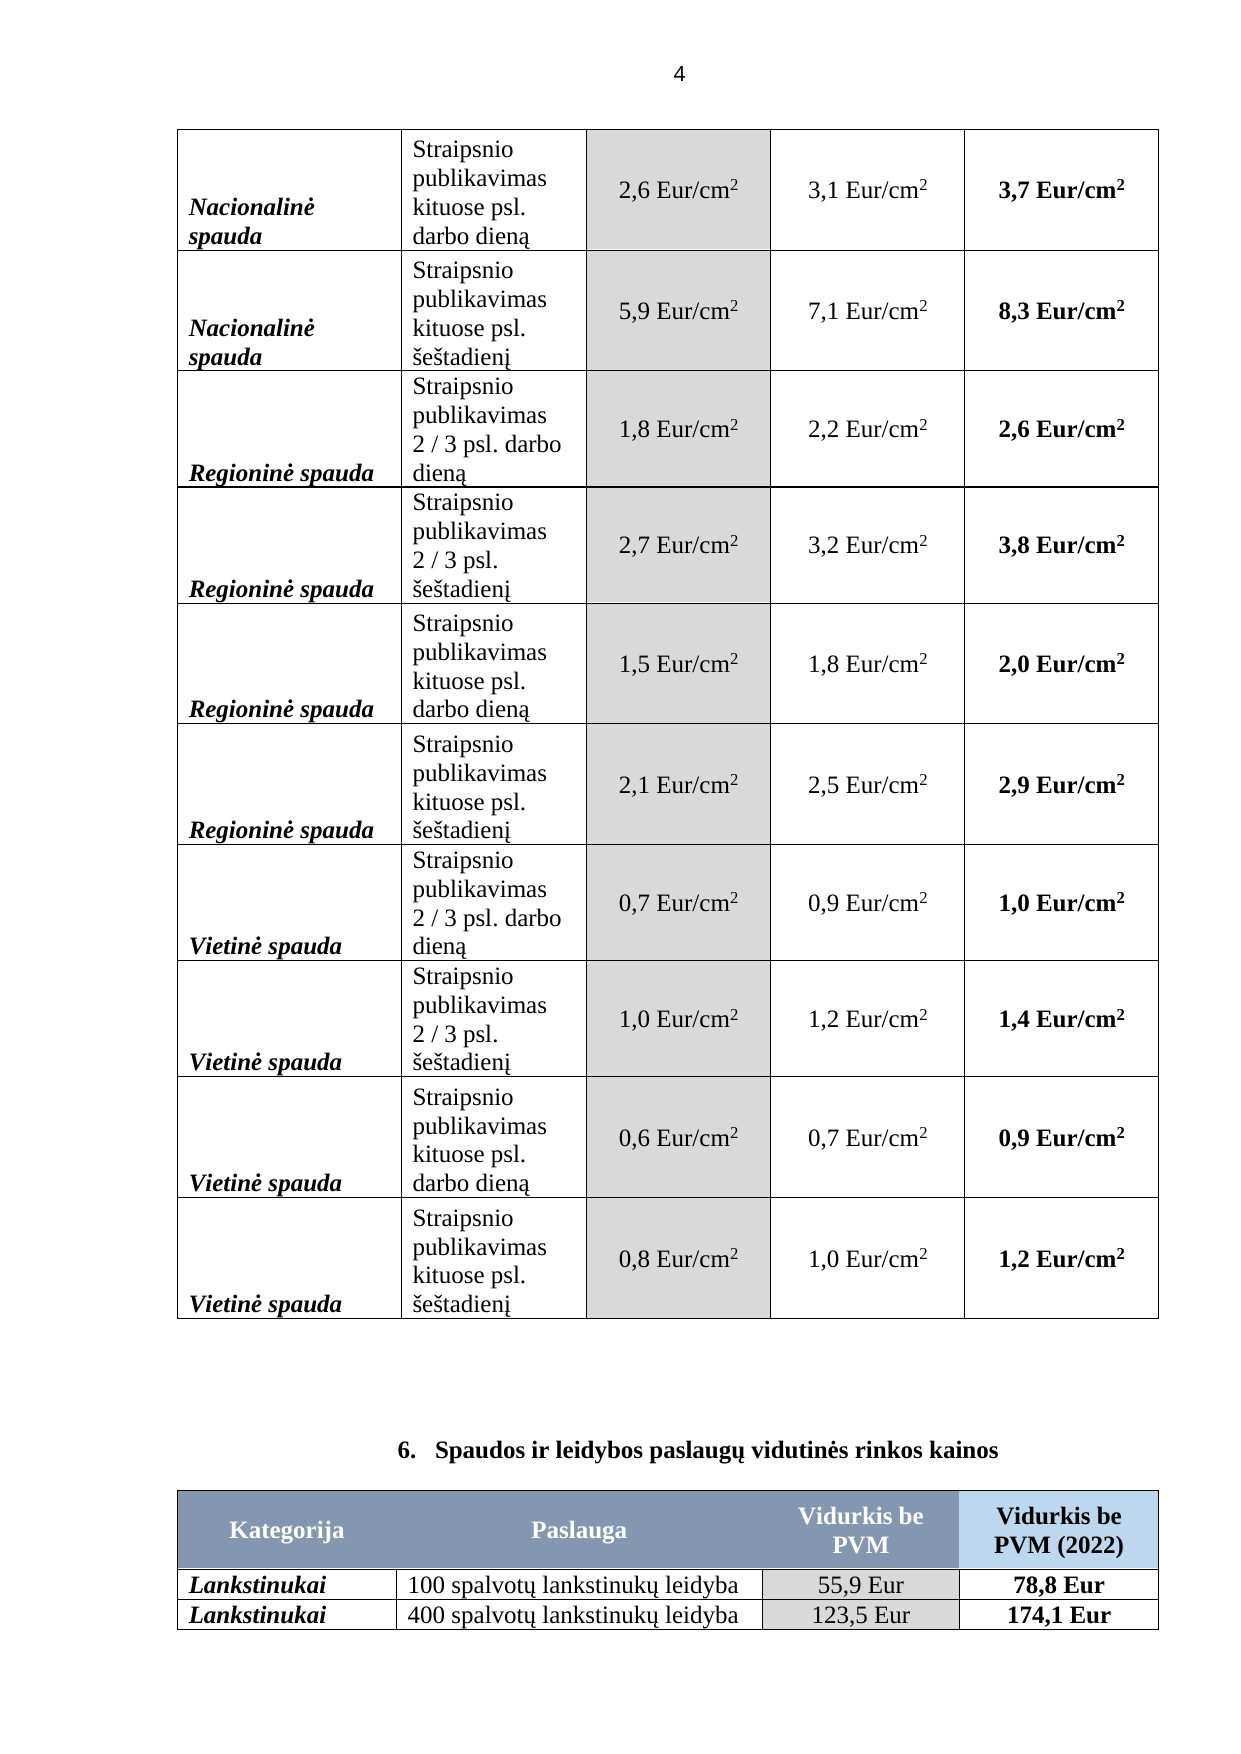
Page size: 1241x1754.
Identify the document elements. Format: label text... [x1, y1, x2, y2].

table_cell 2,1 Eur/cm2 [587, 724, 770, 844]
table_cell 2,2 Eur/cm2 [771, 371, 964, 486]
table_header Vidurkis be PVM (2022) [959, 1491, 1158, 1568]
table_cell Regioninė spauda [178, 371, 401, 486]
table_cell [1159, 603, 1181, 723]
table_header Paslauga [396, 1491, 762, 1568]
table_cell 0,7 Eur/cm2 [771, 1077, 964, 1197]
table_cell Regioninė spauda [178, 724, 401, 844]
table_cell 123,5 Eur [763, 1600, 959, 1629]
table_cell 0,7 Eur/cm2 [587, 845, 770, 960]
table_cell 3,2 Eur/cm2 [771, 488, 964, 602]
table_cell 2,7 Eur/cm2 [587, 488, 770, 602]
table_cell 2,5 Eur/cm2 [771, 724, 964, 844]
table_cell Regioninė spauda [178, 488, 401, 602]
table_cell 1,0 Eur/cm2 [587, 961, 770, 1076]
table_cell Vietinė spauda [178, 845, 401, 960]
table_cell 0,9 Eur/cm2 [965, 1077, 1158, 1197]
table_cell Vietinė spauda [178, 1077, 401, 1197]
table_cell 5,9 Eur/cm2 [587, 251, 770, 370]
table_cell Straipsnio publikavimas kituose psl. šeštadienį [402, 724, 586, 844]
table_cell [1159, 1197, 1181, 1318]
table_cell Straipsnio publikavimas kituose psl. darbo dieną [402, 130, 586, 249]
table_cell Nacionalinė spauda [178, 130, 401, 249]
table_cell 0,9 Eur/cm2 [771, 845, 964, 960]
table_cell Straipsnio publikavimas kituose psl. darbo dieną [402, 604, 586, 723]
table_cell 1,8 Eur/cm2 [771, 604, 964, 723]
table_cell 0,6 Eur/cm2 [587, 1077, 770, 1197]
table_cell 3,8 Eur/cm2 [965, 488, 1158, 602]
table_header Vidurkis be PVM [762, 1491, 959, 1568]
table_header [1159, 1490, 1181, 1538]
table_cell 1,5 Eur/cm2 [587, 604, 770, 723]
table_cell Vietinė spauda [178, 1198, 401, 1318]
table_cell Straipsnio publikavimas 2 / 3 psl. šeštadienį [402, 961, 586, 1076]
table_cell 1,4 Eur/cm2 [965, 961, 1158, 1076]
table_cell Nacionalinė spauda [178, 251, 401, 370]
table_cell 1,0 Eur/cm2 [771, 1198, 964, 1318]
table_cell Lankstinukai [178, 1570, 396, 1599]
table_cell Regioninė spauda [178, 604, 401, 723]
text 6. Spaudos ir leidybos paslaugų vidutinės rinkos kainos [215, 1435, 1181, 1464]
table_cell 3,1 Eur/cm2 [771, 130, 964, 249]
table_cell 2,9 Eur/cm2 [965, 724, 1158, 844]
table_cell Straipsnio publikavimas 2 / 3 psl. darbo dieną [402, 845, 586, 960]
table_cell 2,6 Eur/cm2 [965, 371, 1158, 486]
table_header Kategorija [178, 1491, 396, 1568]
table_cell [1159, 1569, 1181, 1599]
table_cell Straipsnio publikavimas 2 / 3 psl. šeštadienį [402, 488, 586, 602]
table_cell [1159, 1538, 1181, 1568]
table_cell [1159, 723, 1181, 844]
table_cell 2,0 Eur/cm2 [965, 604, 1158, 723]
table_cell [1159, 1599, 1181, 1629]
table_cell 7,1 Eur/cm2 [771, 251, 964, 370]
table_cell 3,7 Eur/cm2 [965, 130, 1158, 249]
table_cell Straipsnio publikavimas kituose psl. darbo dieną [402, 1077, 586, 1197]
table_cell 1,2 Eur/cm2 [965, 1198, 1158, 1318]
table_cell [1159, 250, 1181, 370]
table_cell 1,0 Eur/cm2 [965, 845, 1158, 960]
table_cell Straipsnio publikavimas 2 / 3 psl. darbo dieną [402, 371, 586, 486]
table_cell [1159, 844, 1181, 960]
table_cell 0,8 Eur/cm2 [587, 1198, 770, 1318]
table_cell 55,9 Eur [763, 1570, 959, 1599]
table_cell Straipsnio publikavimas kituose psl. šeštadienį [402, 251, 586, 370]
table_cell [1159, 486, 1181, 602]
table_cell 100 spalvotų lankstinukų leidyba [397, 1570, 762, 1599]
table_cell 8,3 Eur/cm2 [965, 251, 1158, 370]
table_cell Lankstinukai [178, 1600, 396, 1629]
table_cell [1159, 129, 1181, 249]
table_cell 2,6 Eur/cm2 [587, 130, 770, 249]
table_cell 1,2 Eur/cm2 [771, 961, 964, 1076]
table_cell 400 spalvotų lankstinukų leidyba [397, 1600, 762, 1629]
table_cell 174,1 Eur [960, 1600, 1158, 1629]
table_cell Vietinė spauda [178, 961, 401, 1076]
table_cell [1159, 1076, 1181, 1197]
table_cell [1159, 370, 1181, 486]
table_cell [1159, 960, 1181, 1076]
table_cell 78,8 Eur [960, 1570, 1158, 1599]
table_cell Straipsnio publikavimas kituose psl. šeštadienį [402, 1198, 586, 1318]
table_cell 1,8 Eur/cm2 [587, 371, 770, 486]
